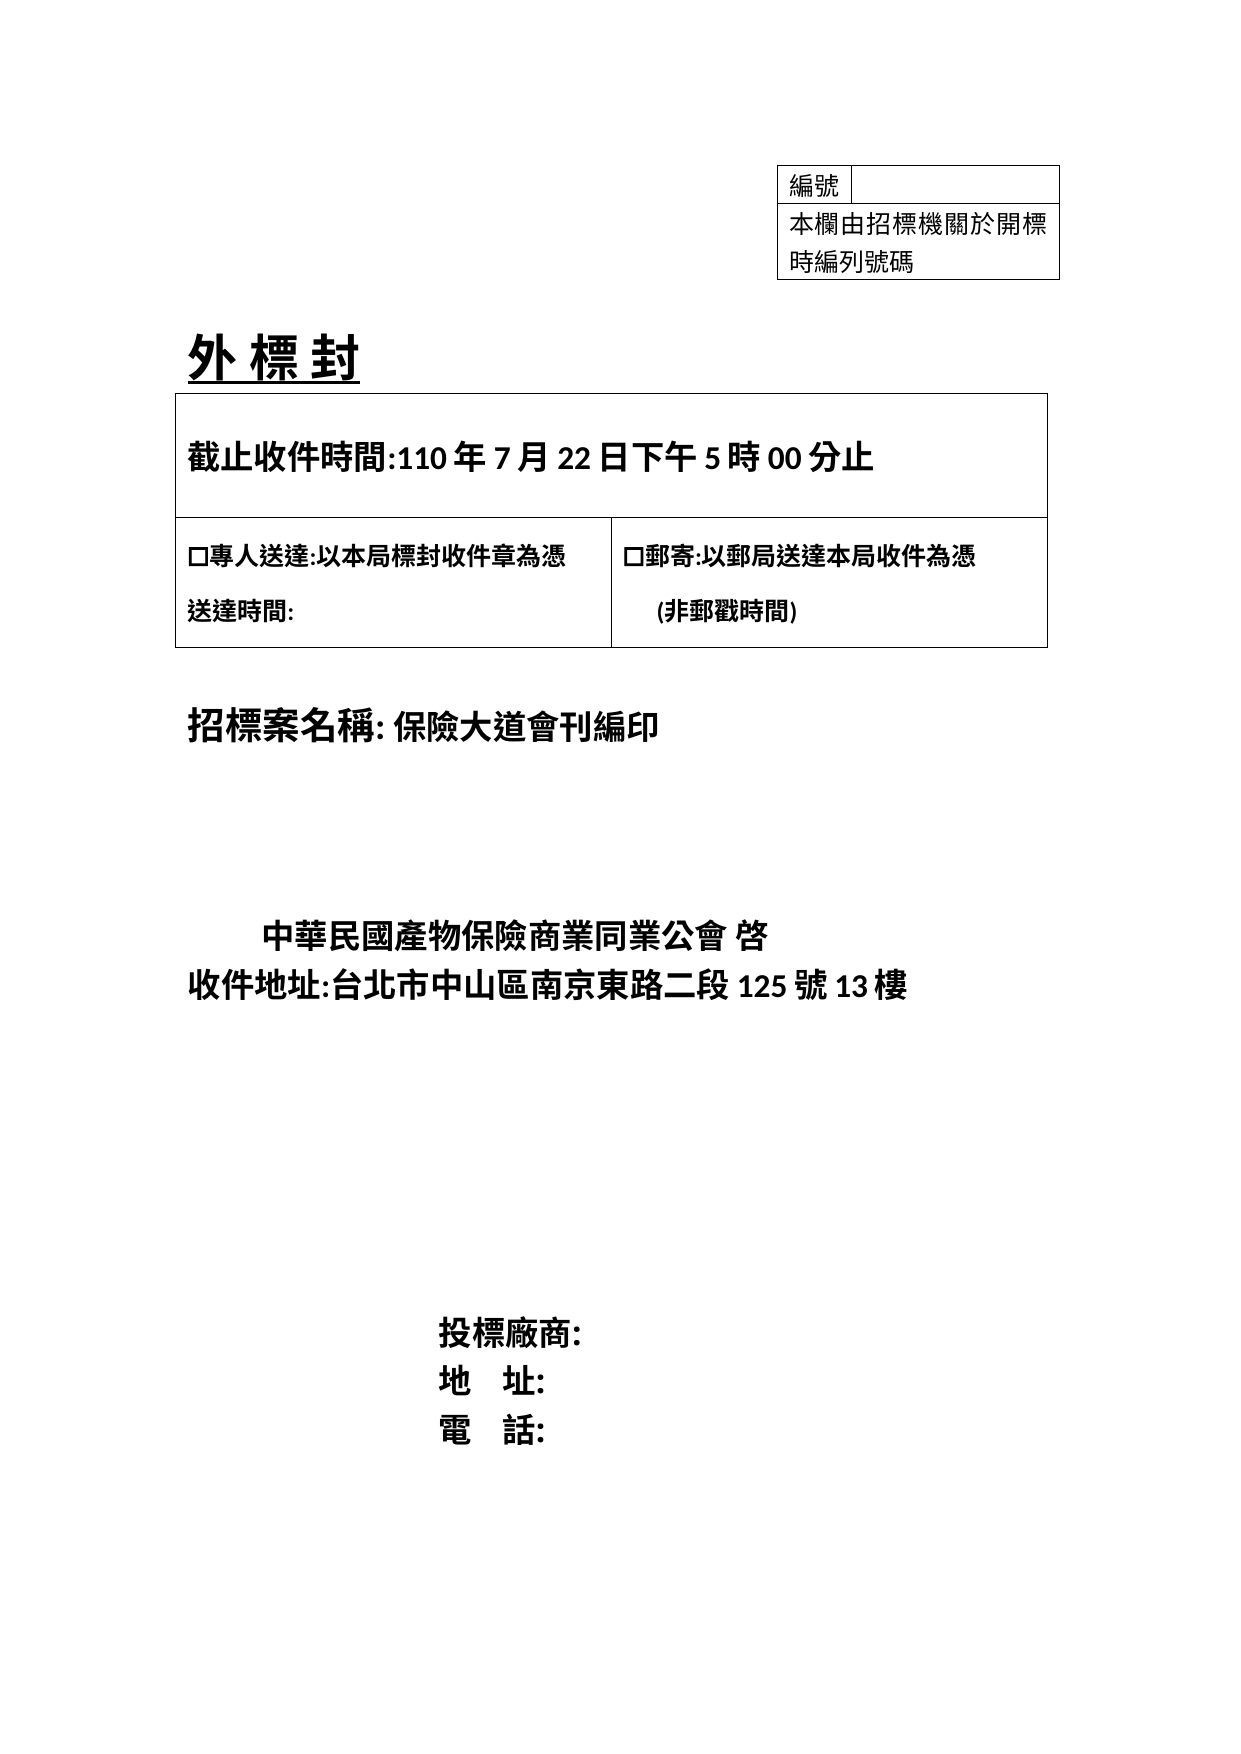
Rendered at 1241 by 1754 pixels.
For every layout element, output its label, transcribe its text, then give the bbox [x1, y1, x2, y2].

text 電 話: [438, 1403, 1053, 1452]
text 中華民國產物保險商業同業公會 啓 [261, 910, 1053, 958]
text 收件地址:台北市中山區南京東路二段125號13樓 [187, 958, 1053, 1007]
table_header [852, 166, 1059, 203]
table_header 編號 [778, 166, 851, 203]
table_cell 本欄由招標機關於開標時編列號碼 [778, 204, 1059, 279]
text 地 址: [438, 1355, 1053, 1403]
text 外 標 封 [187, 318, 1053, 393]
table_cell 郵寄:以郵局送達本局收件為憑 (非郵戳時間) [612, 518, 1047, 647]
table_header 截止收件時間:110年7月22日下午5時00分止 [176, 394, 1047, 517]
table_cell 專人送達:以本局標封收件章為憑 送達時間: [176, 518, 611, 647]
text 投標廠商: [438, 1307, 1053, 1355]
text 招標案名稱: 保險大道會刊編印 [187, 685, 1053, 760]
